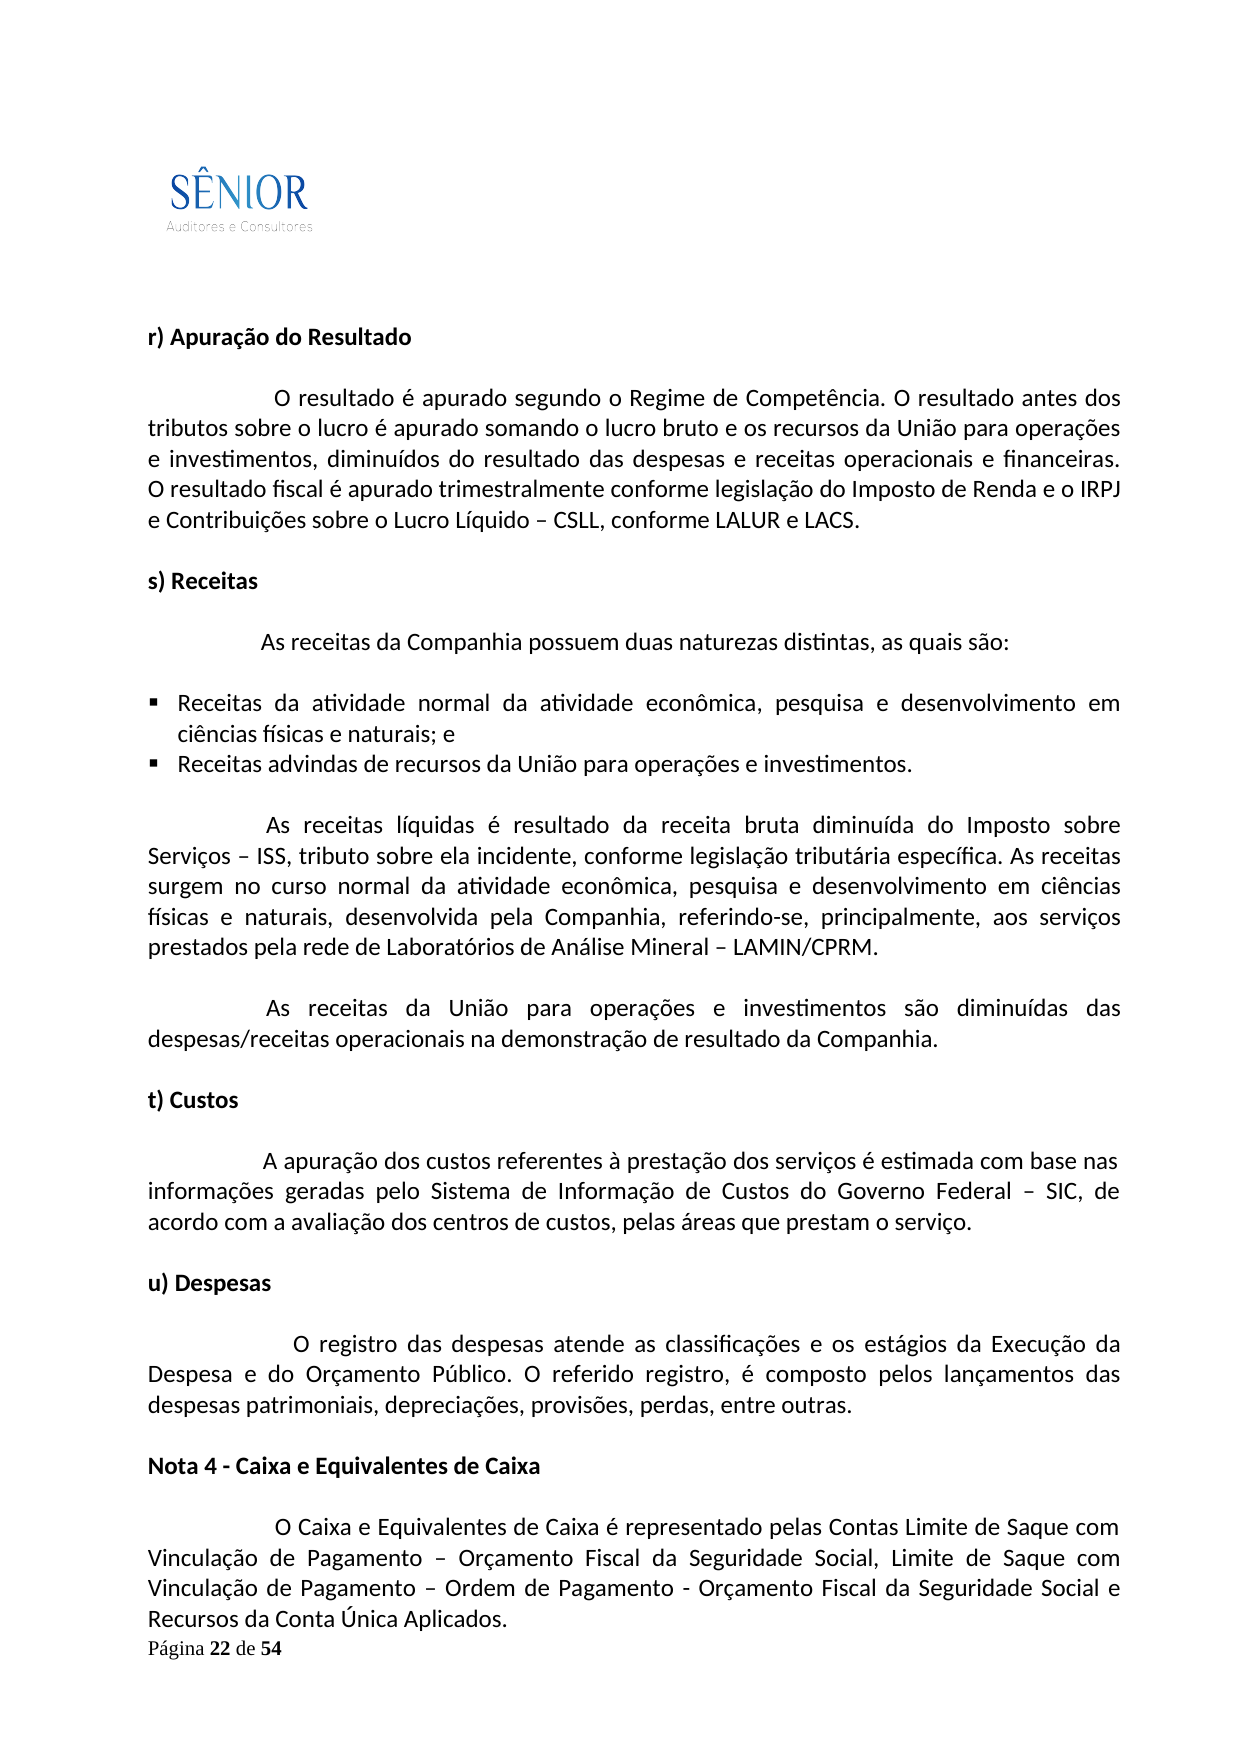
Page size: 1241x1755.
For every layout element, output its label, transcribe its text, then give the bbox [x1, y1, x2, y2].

text u) Despesas [148, 1267, 1122, 1298]
text t) Custos [148, 1084, 1122, 1114]
text Nota 4 - Caixa e Equivalentes de Caixa [148, 1450, 1122, 1481]
text As receitas da Companhia possuem duas naturezas distintas, as quais são: [148, 626, 1122, 657]
text s) Receitas [148, 565, 1122, 596]
list Receitas da atividade normal da atividade econômica, pesquisa e desenvolvimento em ciências físicas e naturais; e [148, 687, 1122, 748]
list Receitas advindas de recursos da União para operações e investimentos. [148, 748, 1122, 779]
text As receitas da União para operações e investimentos são diminuídas das despesas/receitas operacionais na demonstração de resultado da Companhia. [148, 992, 1122, 1053]
text r) Apuração do Resultado [148, 321, 1122, 351]
list O registro das despesas atende as classificações e os estágios da Execução da Despesa e do Orçamento Público. O referido registro, é composto pelos lançamentos das despesas patrimoniais, depreciações, provisões, perdas, entre outras. [148, 1328, 1122, 1420]
text A apuração dos custos referentes à prestação dos serviços é estimada com base nas informações geradas pelo Sistema de Informação de Custos do Governo Federal – SIC, de acordo com a avaliação dos centros de custos, pelas áreas que prestam o serviço. [148, 1145, 1122, 1237]
text O Caixa e Equivalentes de Caixa é representado pelas Contas Limite de Saque com Vinculação de Pagamento – Orçamento Fiscal da Seguridade Social, Limite de Saque com Vinculação de Pagamento – Ordem de Pagamento - Orçamento Fiscal da Seguridade Social e Recursos da Conta Única Aplicados. [148, 1511, 1122, 1633]
text As receitas líquidas é resultado da receita bruta diminuída do Imposto sobre Serviços – ISS, tributo sobre ela incidente, conforme legislação tributária específica. As receitas surgem no curso normal da atividade econômica, pesquisa e desenvolvimento em ciências físicas e naturais, desenvolvida pela Companhia, referindo-se, principalmente, aos serviços prestados pela rede de Laboratórios de Análise Mineral – LAMIN/CPRM. [148, 809, 1122, 962]
text O resultado é apurado segundo o Regime de Competência. O resultado antes dos tributos sobre o lucro é apurado somando o lucro bruto e os recursos da União para operações e investimentos, diminuídos do resultado das despesas e receitas operacionais e financeiras. O resultado fiscal é apurado trimestralmente conforme legislação do Imposto de Renda e o IRPJ e Contribuições sobre o Lucro Líquido – CSLL, conforme LALUR e LACS. [148, 382, 1122, 534]
